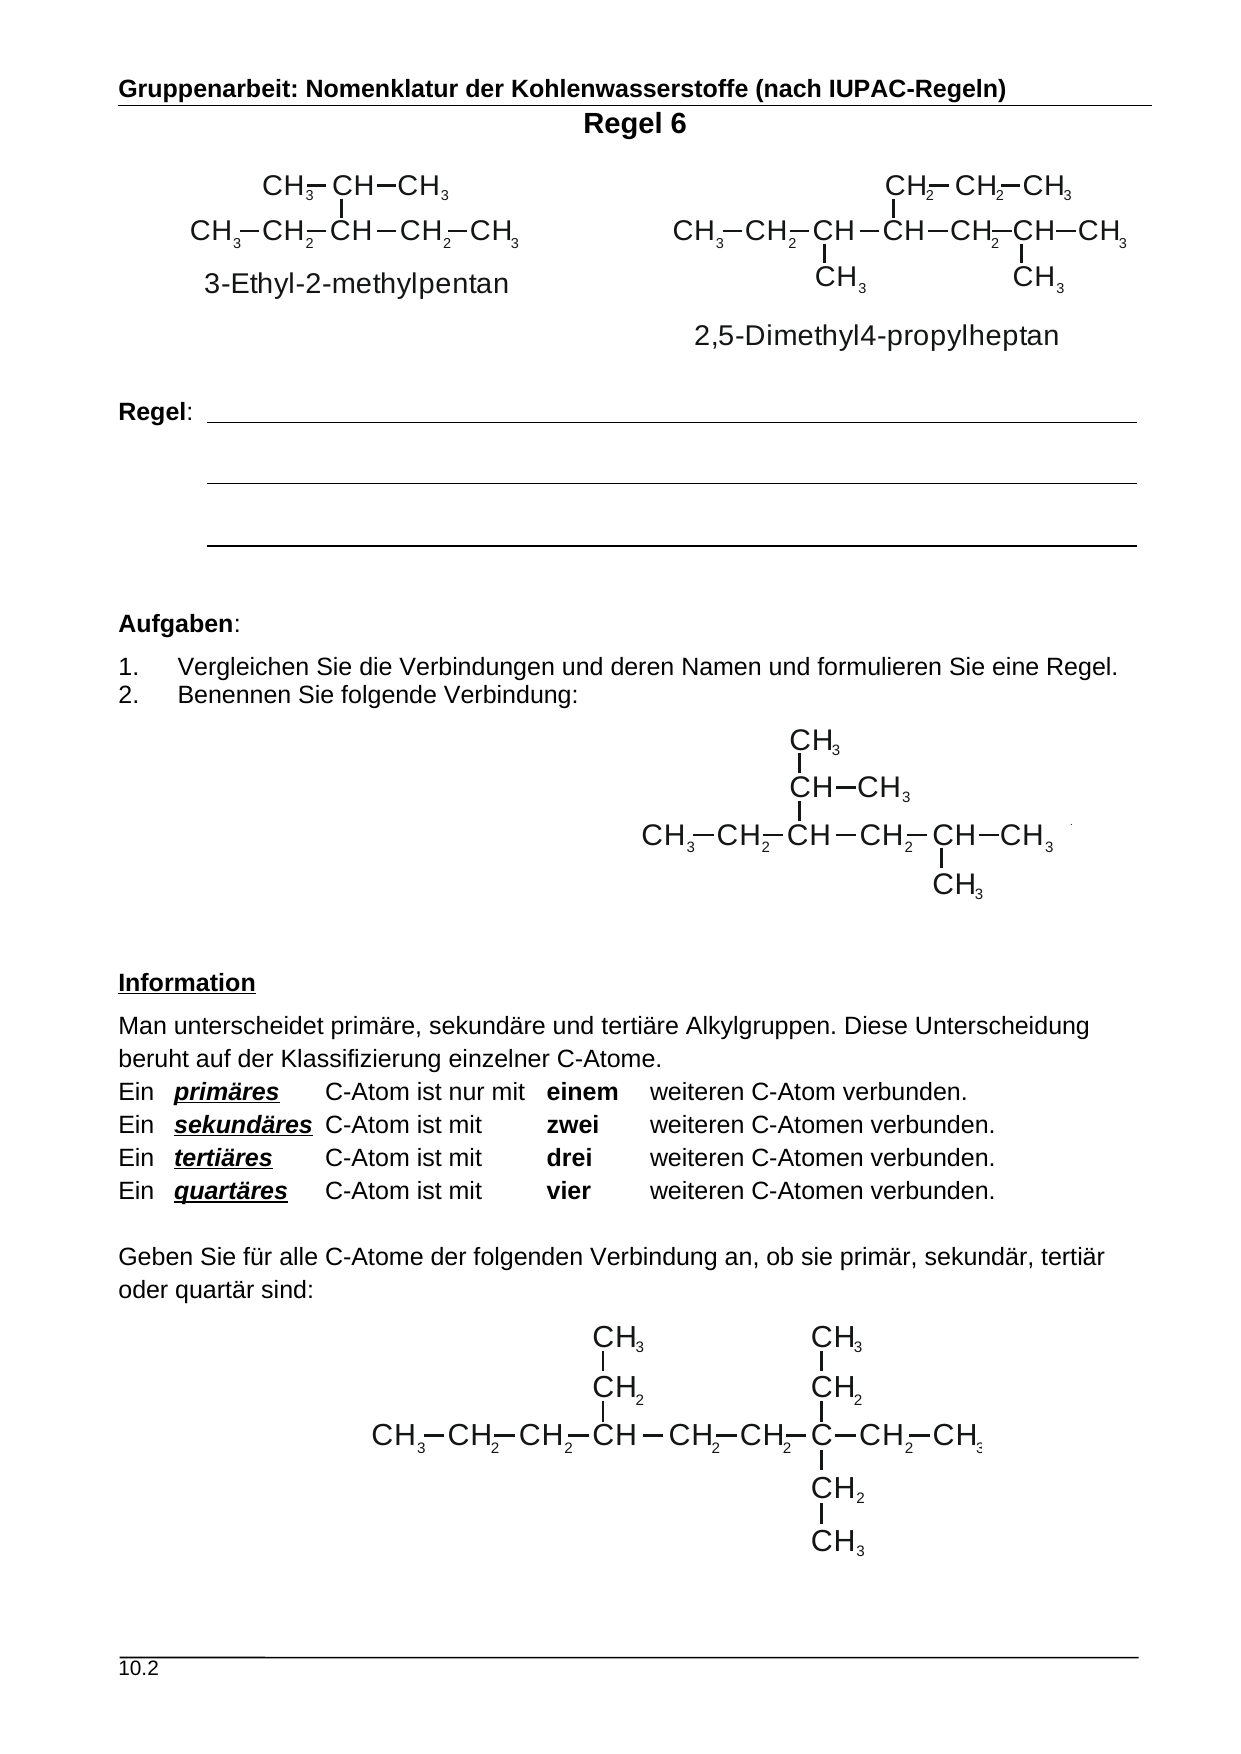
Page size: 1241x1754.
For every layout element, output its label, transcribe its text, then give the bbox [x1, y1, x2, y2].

text Information [118, 968, 1152, 997]
text 2. Benennen Sie folgende Verbindung: [118, 681, 1152, 709]
text Man unterscheidet primäre, sekundäre und tertiäre Alkylgruppen. Diese Unterscheidung beruht auf der Klassifizierung einzelner C-Atome. [118, 1011, 1152, 1073]
text Regel 6 [118, 106, 1152, 139]
text Aufgaben: [118, 609, 1152, 637]
text Ein tertiäres C-Atom ist mit drei weiteren C-Atomen verbunden. [118, 1143, 1152, 1172]
text Regel: [118, 197, 1152, 426]
text Geben Sie für alle C-Atome der folgenden Verbindung an, ob sie primär, sekundär, tertiär oder quartär sind: [118, 1242, 1152, 1304]
text Ein sekundäres C-Atom ist mit zwei weiteren C-Atomen verbunden. [118, 1110, 1152, 1139]
text 1. Vergleichen Sie die Verbindungen und deren Namen und formulieren Sie eine Regel. [118, 652, 1152, 681]
text Ein quartäres C-Atom ist mit vier weiteren C-Atomen verbunden. [118, 1176, 1152, 1205]
text Ein primäres C-Atom ist nur mit einem weiteren C-Atom verbunden. [118, 1077, 1152, 1106]
